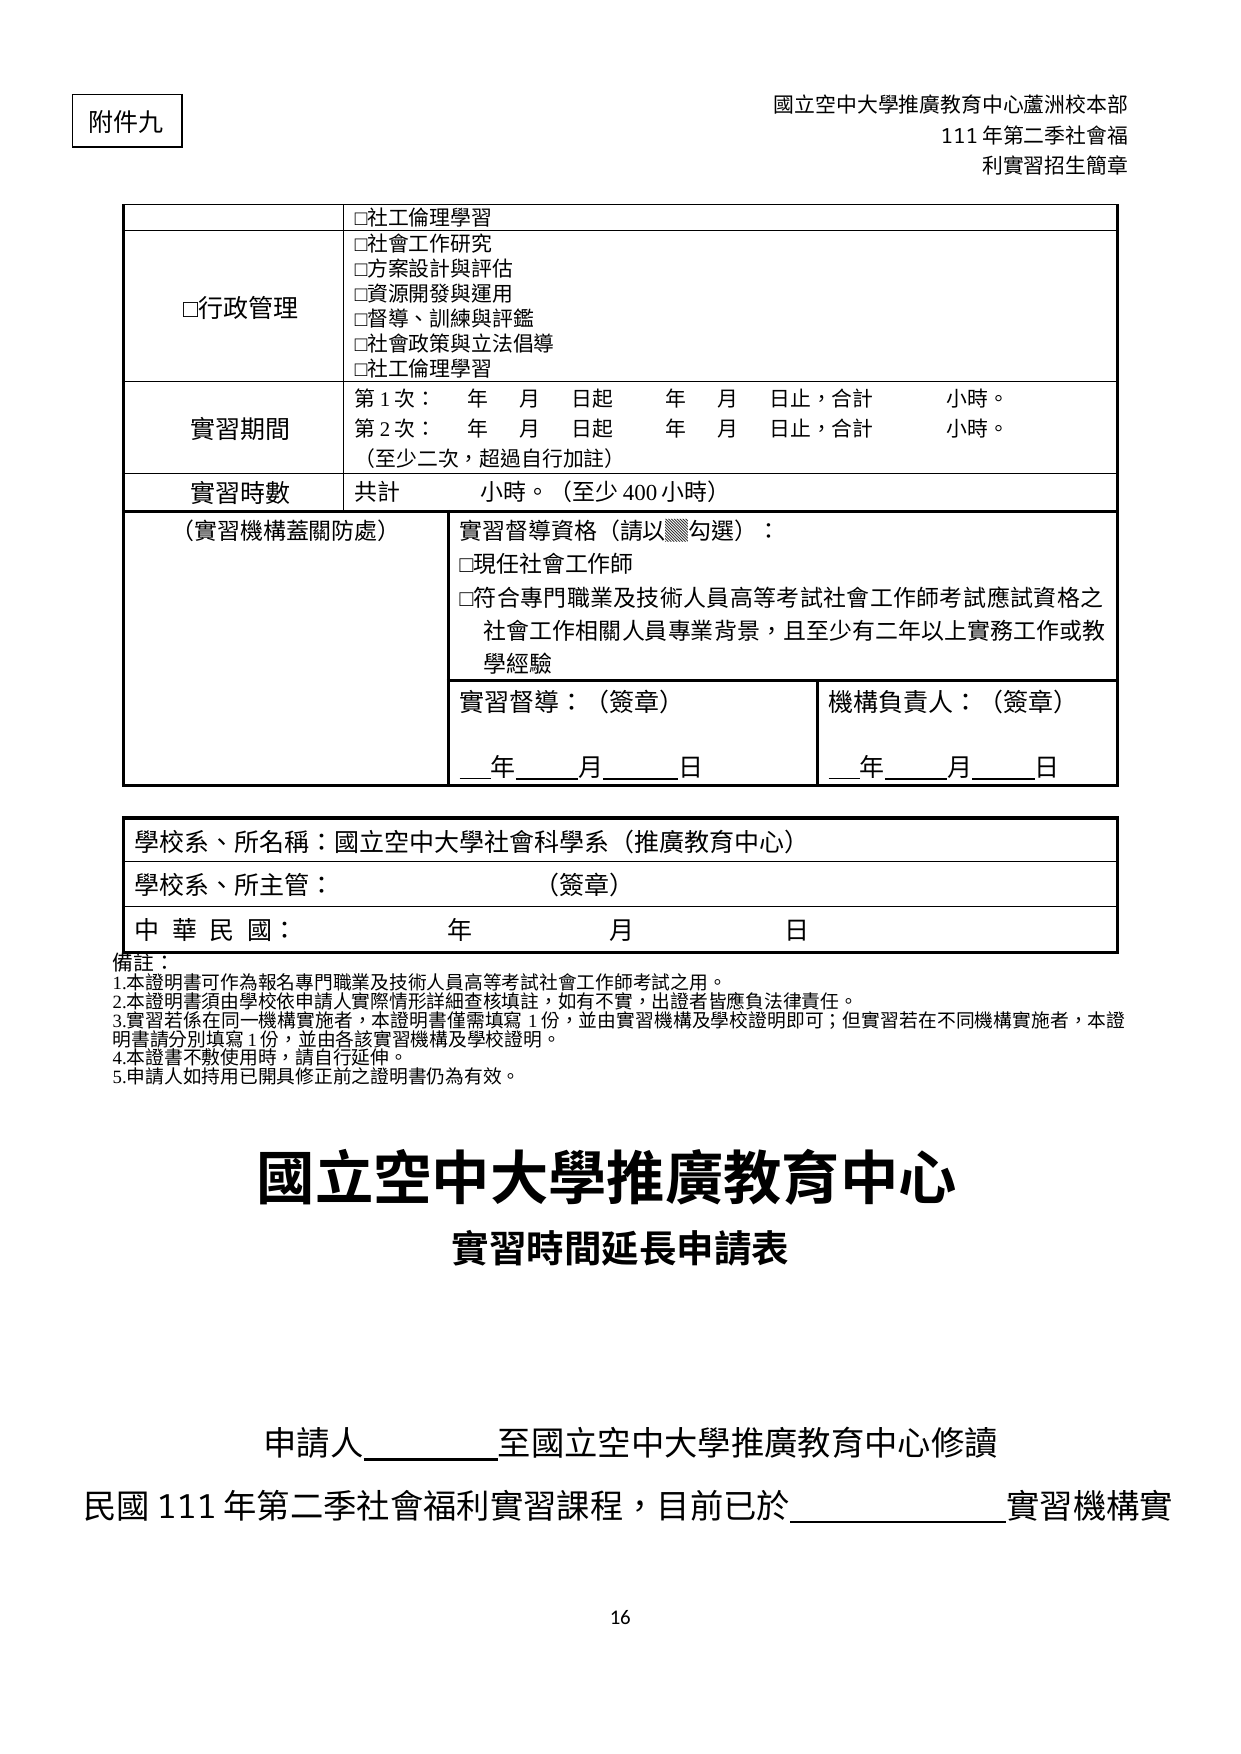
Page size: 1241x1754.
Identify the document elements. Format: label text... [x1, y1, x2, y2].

text 民國111年第二季社會福利實習課程，目前已於 實習機構實 [83, 1462, 1178, 1525]
text 備註： [112, 954, 1128, 975]
text 附件九 [88, 103, 166, 139]
text 2.本證明書須由學校依申請人實際情形詳細查核填註，如有不實，出證者皆應負法律責任。 [112, 993, 1128, 1012]
table_cell [123, 787, 448, 816]
table_cell 實習督導：（簽章） 年 月 日 [450, 682, 816, 783]
table_cell 學校系、所主管： （簽章） [125, 862, 1116, 906]
text 3.實習若係在同一機構實施者，本證明書僅需填寫1份，並由實習機構及學校證明即可；但實習若在不同機構實施者，本證明書請分別填寫1份，並由各該實習機構及學校證明。 [112, 1012, 1128, 1050]
table_cell （實習機構蓋關防處） [125, 513, 447, 783]
table_cell 中華民國： 年 月 日 [125, 907, 1116, 951]
table_cell 學校系、所名稱：國立空中大學社會科學系（推廣教育中心） [125, 820, 1116, 861]
text 4.本證書不敷使用時，請自行延伸。 [112, 1050, 1128, 1068]
table_cell [817, 787, 1117, 816]
text 申請人 至國立空中大學推廣教育中心修讀 [83, 1400, 1178, 1462]
table_cell [448, 787, 817, 816]
table_cell 第1次： 年 月 日起 年 月 日止，合計 小時。 第2次： 年 月 日起 年 月 日止，合計 小時。 （至少二次，超過自行加註） [344, 382, 1116, 473]
table_cell 共計 小時。（至少400小時） [344, 474, 1116, 510]
table_cell □行政管理 [125, 231, 343, 381]
table_cell 機構負責人：（簽章） 年 月 日 [819, 682, 1116, 783]
table_cell □社工倫理學習 [344, 205, 1116, 230]
table_cell [125, 205, 343, 230]
table_cell □社會工作研究 □方案設計與評估 □資源開發與運用 □督導、訓練與評鑑 □社會政策與立法倡導 □社工倫理學習 [344, 231, 1116, 381]
text 國立空中大學推廣教育中心 [112, 1150, 1128, 1212]
text 1.本證明書可作為報名專門職業及技術人員高等考試社會工作師考試之用。 [112, 975, 1128, 993]
text 5.申請人如持用已開具修正前之證明書仍為有效。 [112, 1068, 1128, 1087]
table_cell 實習期間 [125, 382, 343, 473]
table_cell 實習督導資格（請以▓勾選）： □現任社會工作師 □符合專門職業及技術人員高等考試社會工作師考試應試資格之社會工作相關人員專業背景，且至少有二年以上實務工作或教學經驗 [450, 513, 1116, 679]
text 實習時間延長申請表 [112, 1212, 1128, 1275]
table_cell 實習時數 [125, 474, 343, 510]
